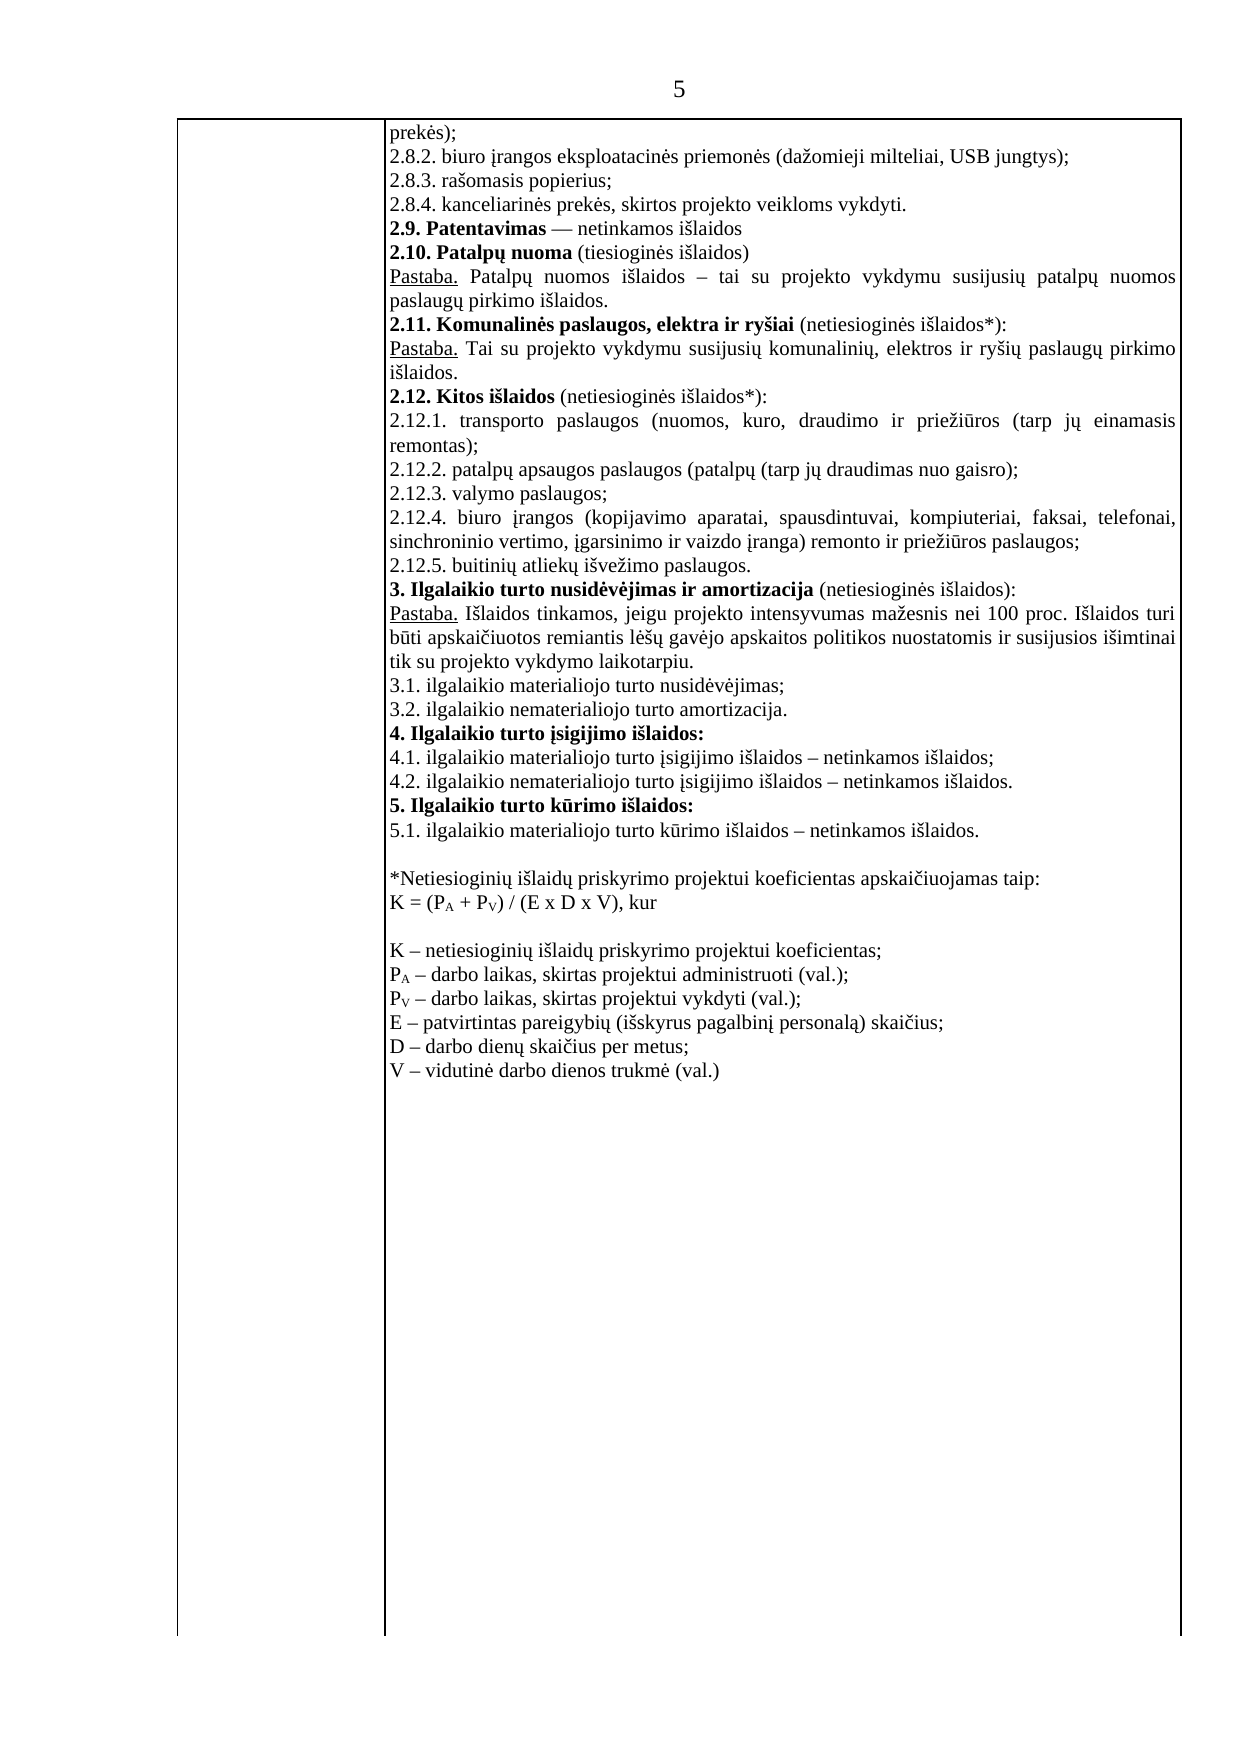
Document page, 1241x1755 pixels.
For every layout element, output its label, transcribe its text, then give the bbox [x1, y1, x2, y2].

table_cell Projekto veiklos biudžetas: 1. Projekto administravimas: 1.1. ūkio subjekto vadovo: 1.1.1. darbo užmokestis; 1.1.2. socialinio draudimo įmokos; 1.1.3. įmoko s į garantinį fondą; 1.2. ūkio subjekto vyr. buhalterio: 1.2.1. darbo užmokestis; 1.2.2. socialinio draudimo įmokos; 1.2.3. įmoko s į garantinį fondą Pastaba. Į biudžetą įtraukiamos išlaidos už planuojamą apskaičiuoti ir išmokėti darbo užmokestį už darbo laiką, kurį ūkio subjekto vadovas ir vyr. buhalteris planuoja dirbti administruodami projektą. Su darbo užmokesčiu susijusios išlaidos turi būti apskaičiuotos ir išmokėtos už darbo laiką, dirbtą administruojant projektą, ir už kasmetines atostogas, atsižvelgiant tik į konkretaus asmens projekte dirbtą laiką. Netinkamos išlaidos – premijos, išeitinės išmokos, mokėjimas į pensijų fondus (išskyrus privalomus mokėjimus). Darbo dienos (valandos) įkainis neturi viršyti darbo sutartyje nustatyto įkainio. Socialinio draudimo įmokos – darbdavio mokamos socialinio draudimo įmokos (30,98 proc.). Įmokos į Garantinį fondą- darbdavio mokamos įmokos į Garantinį fondą (0,2 proc.). Administravimui skirto laiko faktiniam apskaičiavimui yra pildomi darbo laiko apskaitos žiniaraščiai. 1.3. Biuro prekės ir pašto paslaugos Pastaba. Išlaidoms priskiriamos kanceliarinės prekės ir pašto išlaidos. Visos šios išlaidos turi būti tiesiogiai susijusios su administravimo reikmėmis. 1.4. Transporto priemonių nusidėvėjimas Pastaba. Tinkamos yra projektui vykdyti reikalingų ir projektui vykdyti naudojamų nuosavų transporto priemonių nusidėvėjimo sąnaudos. Jeigu transporto priemonės naudojamos ne vien projektui vykdyti, bet ir kitai veiklai, tinkama yra tik ta sąnaudų suma, kuri tiesiogiai susijusi su projekto vykdymu. 2. Projekto vykdymas 2.1. Darbo užmokestis (tiesioginės išlaidos) 2.2. Socialinio draudimo įmokos (tiesioginės išlaidos) 2.3. Įmokos į Garantinį fondą (tiesioginės išlaidos) Pastaba. Tai tiesiogiai vykdančio projektą personalo, dirbančio pagal darbo sutartis, su darbo santykiais susijusios sąnaudos už dienas (valandas), dirbtas vykdant projektą. Su darbo užmokesčiu susijusios išlaidos turi būti apskaičiuotos ir išmokėtos už darbo laiką, dirbtą vykdant projektą, ir už kasmetines atostogas, atsižvelgiant tik į konkretaus asmens projekte dirbtą laiką. Darbo dienos (valandos) įkainis neturi viršyti darbo sutartyje nustatyto įkainio. Socialinio draudimo įmokos – darbdavio mokamos socialinio draudimo įmokos (30,98 proc.). Įmokos į Garantinį fondą- darbdavio mokamos įmokos į Garantinį fondą (0,2 proc.). Ūkio subjekto vadovas ir vyr. buhalteris gali vykdyti projektą, jeigu verslininkų konsultavimas ir mokymas nustatytas jų pareigybės aprašyme. Projekto vykdymo laiko faktiniam apskaičiavimui yra pildomi darbo laiko apskaitos žiniaraščiai. Biudžeto lentelėje darbuotojai turi būti išvardyti atskirose eilutėse, nurodomos jų pareigos. 2.4. Komandiruotės (tiesioginės išlaidos) 2.5. Paslaugos, prekės (tiesioginės išlaidos): 2.5.1. mokymo paslaugos – netinkamos išlaidos; 2.5.2. renginių organizavimo paslaugos – netinkamos išlaidos; 2.5.3. viešinimo paslaugos; 2.5.4. audito paslaugos – netinkamos išlaidos; 2.5.5. vertimo paslaugos – netinkamos išlaidos; 2.5.6. spausdinimo paslaugos; 2.5.7. kitos tiesioginės projekto išlaidos (detalizuojamos). 2.6. Konsultantų, ekspertų ir lektorių paslaugos (tiesioginės išlaidos), iš jų: 2.6.1. pagal autorines sutartis. Pastaba. Išlaidos tinkamos tik tuo atveju, jeigu projekto intensyvumas mažesnis nei 100 proc. (išlaidų intensyvumas pagal autorines sutartis neviršija 50 proc.). 2.7. Įrankių ir įrangos, įrenginių ir mechanizmų nuoma (tiesioginės išlaidos) 2.8. Atsargos (tiesioginės išlaidos): Pastaba. Projektui vykdyti būtinų atsargų, išskyrus biuro kanceliarines prekes, naudojamas administravimo reikmėms, pirkimo išlaidos. 2.8.1. ūkinės prekės (valymo prekės, tualetinis popierius, netinkamos išlaidos – higienos prekės); 2.8.2. biuro įrangos eksploatacinės priemonės (dažomieji milteliai, USB jungtys); 2.8.3. rašomasis popierius; 2.8.4. kanceliarinės prekės, skirtos projekto veikloms vykdyti. 2.9. Patentavimas — netinkamos išlaidos 2.10. Patalpų nuoma (tiesioginės išlaidos) Pastaba. Patalpų nuomos išlaidos – tai su projekto vykdymu susijusių patalpų nuomos paslaugų pirkimo išlaidos. 2.11. Komunalinės paslaugos, elektra ir ryšiai (netiesioginės išlaidos*): Pastaba. Tai su projekto vykdymu susijusių komunalinių, elektros ir ryšių paslaugų pirkimo išlaidos. 2.12. Kitos išlaidos (netiesioginės išlaidos*): 2.12.1. transporto paslaugos (nuomos, kuro, draudimo ir priežiūros (tarp jų einamasis remontas); 2.12.2. patalpų apsaugos paslaugos (patalpų (tarp jų draudimas nuo gaisro); 2.12.3. valymo paslaugos; 2.12.4. biuro įrangos (kopijavimo aparatai, spausdintuvai, kompiuteriai, faksai, telefonai, sinchroninio vertimo, įgarsinimo ir vaizdo įranga) remonto ir priežiūros paslaugos; 2.12.5. buitinių atliekų išvežimo paslaugos. 3. Ilgalaikio turto nusidėvėjimas ir amortizacija (netiesioginės išlaidos): Pastaba. Išlaidos tinkamos, jeigu projekto intensyvumas mažesnis nei 100 proc. Išlaidos turi būti apskaičiuotos remiantis lėšų gavėjo apskaitos politikos nuostatomis ir susijusios išimtinai tik su projekto vykdymo laikotarpiu. 3.1. ilgalaikio materialiojo turto nusidėvėjimas; 3.2. ilgalaikio nematerialiojo turto amortizacija. 4. Ilgalaikio turto įsigijimo išlaidos: 4.1. ilgalaikio materialiojo turto įsigijimo išlaidos – netinkamos išlaidos; 4.2. ilgalaikio nematerialiojo turto įsigijimo išlaidos – netinkamos išlaidos. 5. Ilgalaikio turto kūrimo išlaidos: 5.1. ilgalaikio materialiojo turto kūrimo išlaidos – netinkamos išlaidos. *Netiesioginių išlaidų priskyrimo projektui koeficientas apskaičiuojamas taip: K = (PA + PV) / (E x D x V), kur K – netiesioginių išlaidų priskyrimo projektui koeficientas; PA – darbo laikas, skirtas projektui administruoti (val.); PV – darbo laikas, skirtas projektui vykdyti (val.); E – patvirtintas pareigybių (išskyrus pagalbinį personalą) skaičius; D – darbo dienų skaičius per metus; V – vidutinė darbo dienos trukmė (val.) [386, 120, 1180, 1636]
table_cell [178, 120, 384, 1636]
